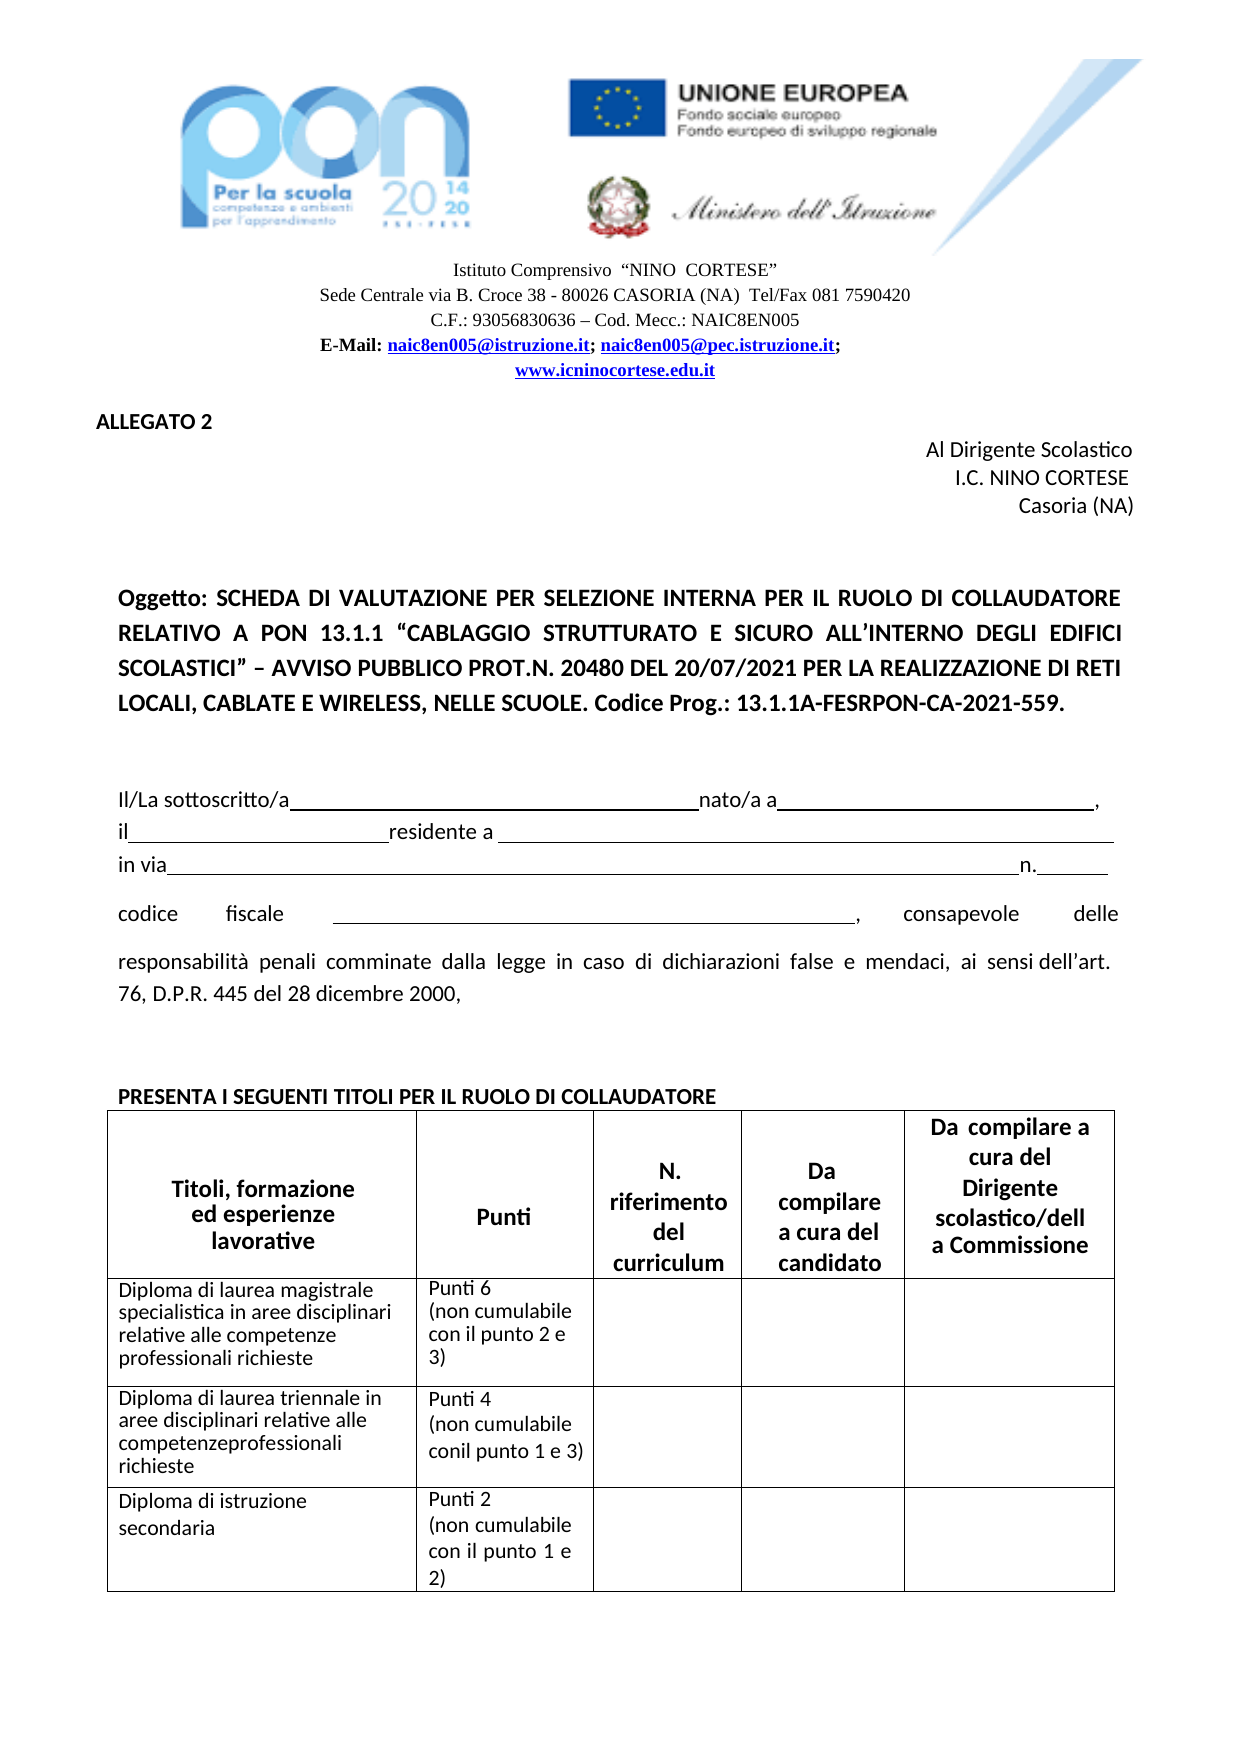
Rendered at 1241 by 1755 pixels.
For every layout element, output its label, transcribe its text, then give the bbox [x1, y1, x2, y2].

table_header Titoli, formazione ed esperienze lavorative [108, 1111, 416, 1278]
table_header Da compilare a cura del Dirigente scolastico/dell a Commissione [905, 1111, 1114, 1278]
table_cell Diploma di laurea magistrale specialistica in aree disciplinari relative alle competenze professionali richieste [108, 1279, 416, 1386]
text codice fiscale , consapevole delle [118, 899, 1134, 927]
table_cell Punti 6 (non cumulabile con il punto 2 e 3) [417, 1279, 593, 1386]
text Casoria (NA) [96, 491, 1134, 519]
text C.F.: 93056830636 – Cod. Mecc.: NAIC8EN005 [96, 306, 1134, 331]
text Al Dirigente Scolastico [96, 435, 1134, 463]
table_cell [594, 1488, 741, 1591]
text Istituto Comprensivo “NINO CORTESE” [96, 256, 1134, 281]
table_header Punti [417, 1111, 593, 1278]
text E-Mail: naic8en005@istruzione.it; naic8en005@pec.istruzione.it; [96, 331, 1134, 356]
table_header Da compilare a cura del candidato [742, 1111, 904, 1278]
table_cell [594, 1387, 741, 1487]
text Il/La sottoscritto/a nato/a a , il residente a in via n. [118, 785, 1115, 878]
text www.icninocortese.edu.it [96, 356, 1134, 381]
text Sede Centrale via B. Croce 38 - 80026 CASORIA (NA) Tel/Fax 081 7590420 [96, 281, 1134, 306]
table_header N. riferimento del curriculum [594, 1111, 741, 1278]
table_cell [905, 1488, 1114, 1591]
table_cell [905, 1279, 1114, 1386]
table_cell [905, 1387, 1114, 1487]
text responsabilità penali comminate dalla legge in caso di dichiarazioni false e mendaci, ai sensi dell’art. 76, D.P.R. 445 del 28 dicembre 2000, [118, 947, 1134, 1007]
table_cell Punti 2 (non cumulabile con il punto 1 e 2) [417, 1488, 593, 1591]
table_cell [594, 1279, 741, 1386]
subtitle PRESENTA I SEGUENTI TITOLI PER IL RUOLO DI COLLAUDATORE [118, 1082, 1134, 1110]
text ALLEGATO 2 [96, 407, 1134, 435]
table_cell [742, 1488, 904, 1591]
table_cell Diploma di istruzione secondaria [108, 1488, 416, 1591]
text I.C. NINO CORTESE [96, 463, 1134, 491]
table_cell Punti 4 (non cumulabile conil punto 1 e 3) [417, 1387, 593, 1487]
text Oggetto: SCHEDA DI VALUTAZIONE PER SELEZIONE INTERNA PER IL RUOLO DI COLLAUDATORE RELATIVO A PON 13.1.1 “CABLAGGIO STRUTTURATO E SICURO ALL’INTERNO DEGLI EDIFICI SCOLASTICI” – AVVISO PUBBLICO PROT.N. 20480 DEL 20/07/2021 PER LA REALIZZAZIONE DI RETI LOCALI, CABLATE E WIRELESS, NELLE SCUOLE. Codice Prog.: 13.1.1A-FESRPON-CA-2021-559. [118, 582, 1123, 717]
table_cell Diploma di laurea triennale in aree disciplinari relative alle competenzeprofessionali richieste [108, 1387, 416, 1487]
table_cell [742, 1387, 904, 1487]
table_cell [742, 1279, 904, 1386]
